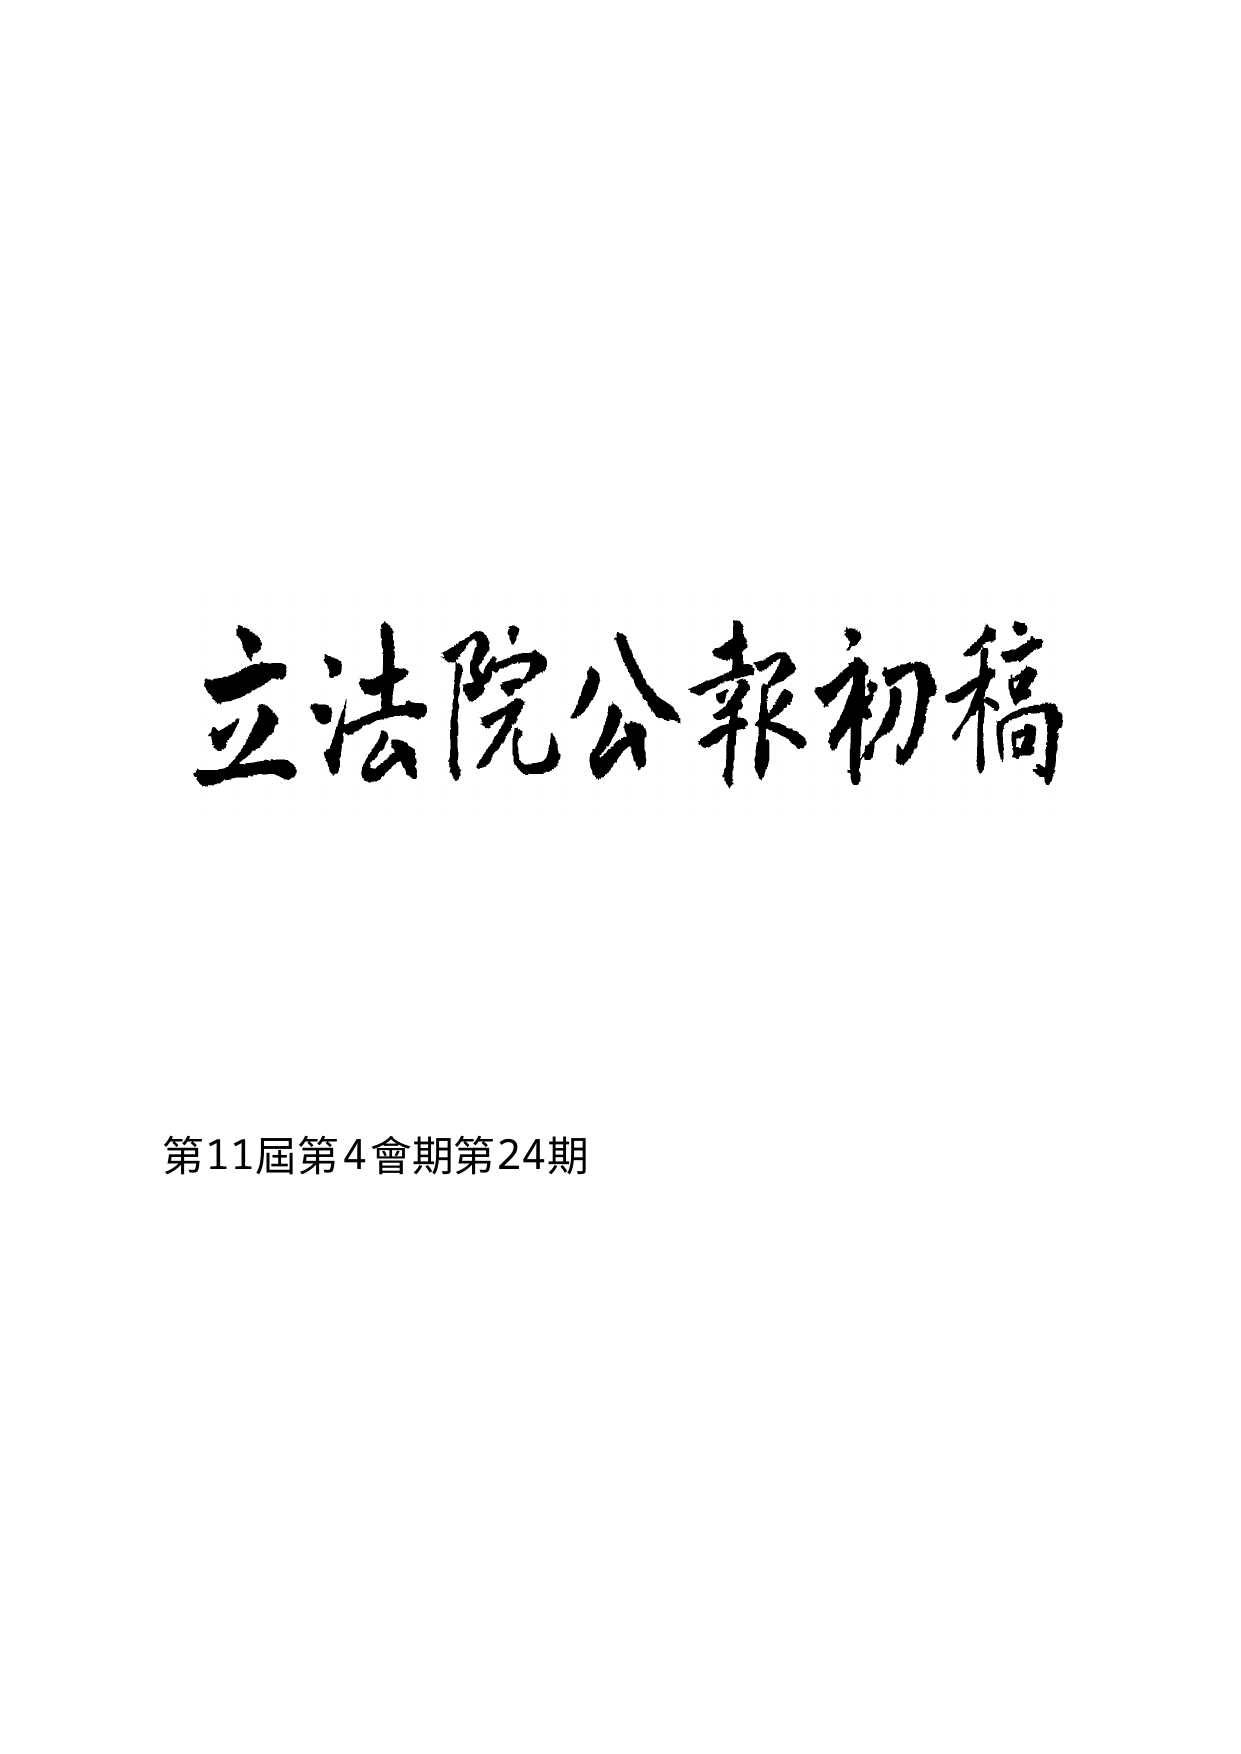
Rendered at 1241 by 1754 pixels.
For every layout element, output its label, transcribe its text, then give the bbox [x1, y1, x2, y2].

table_header [151, 406, 1098, 902]
table_header 第11屆第4會期第24期 [151, 1089, 617, 1234]
